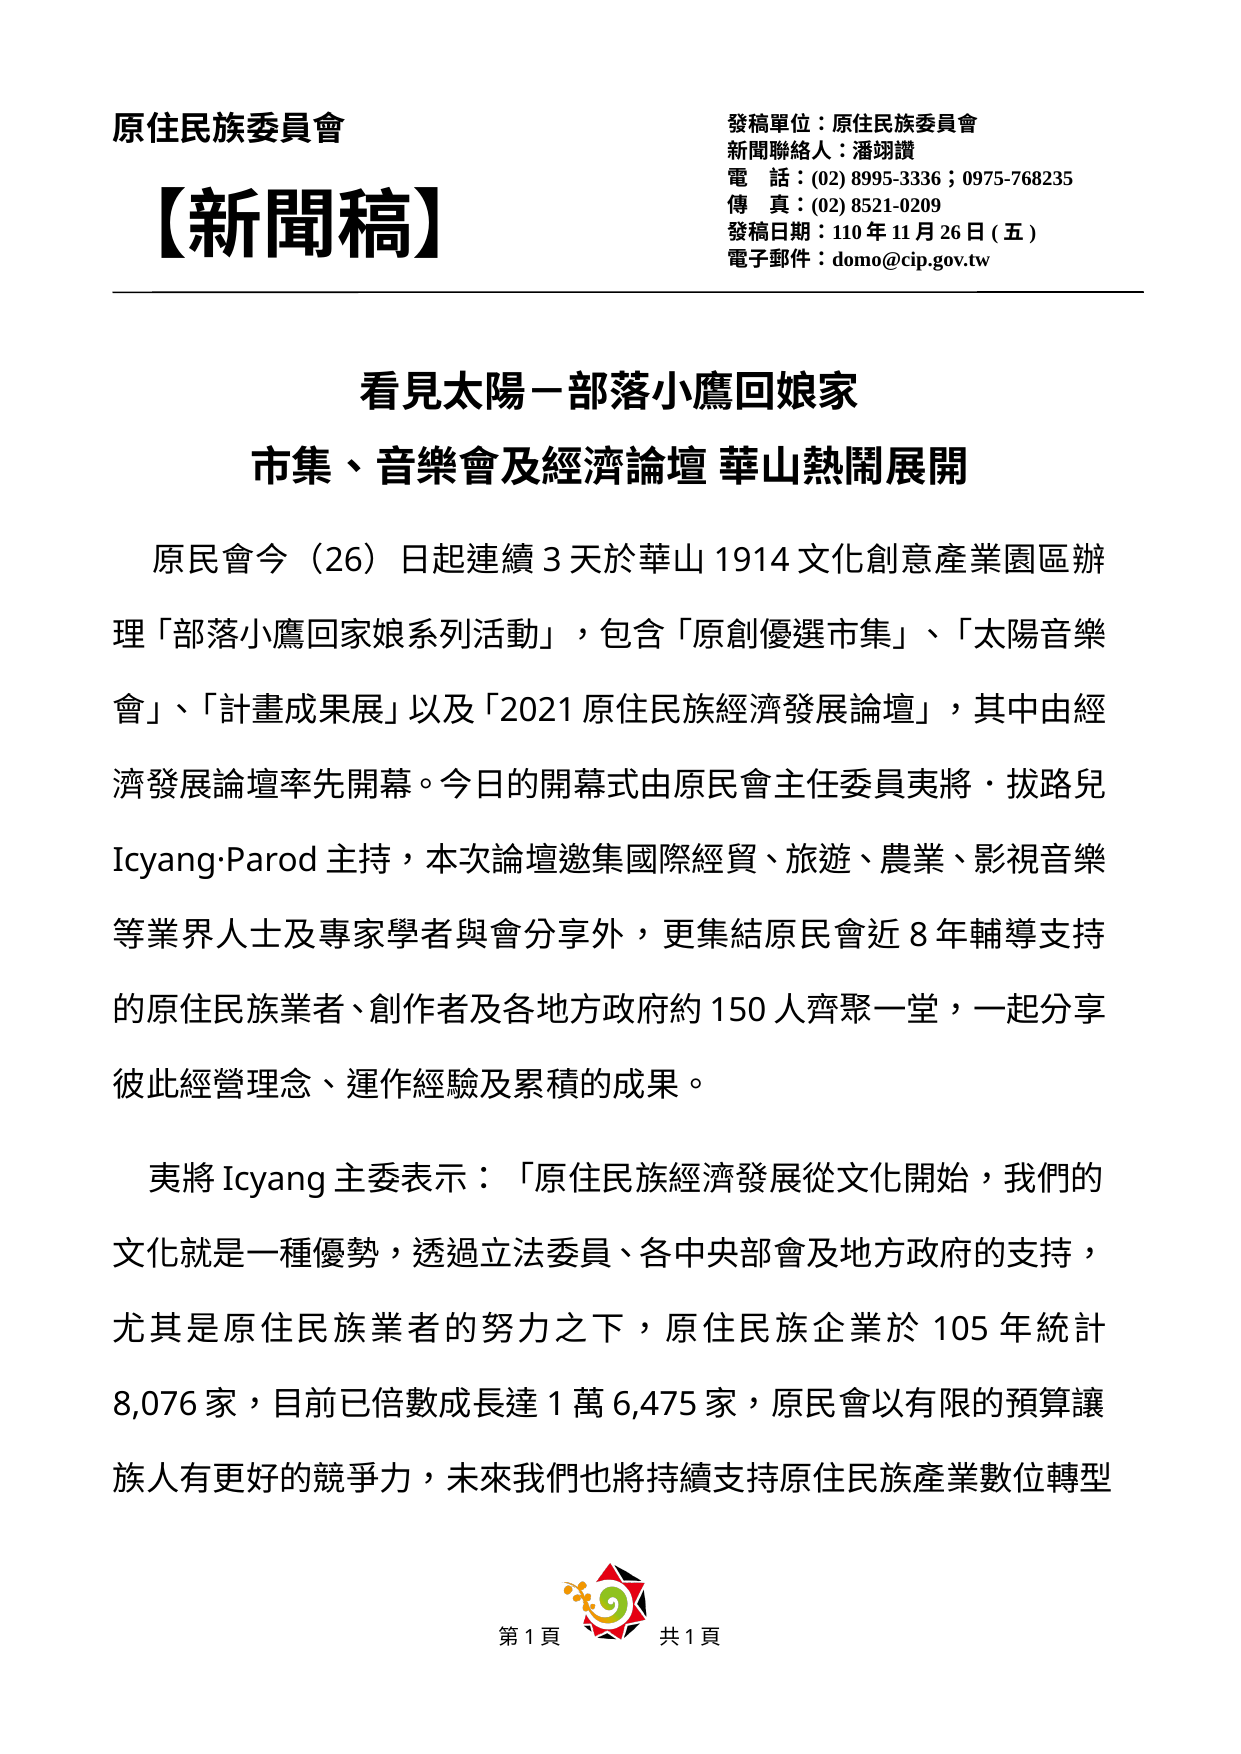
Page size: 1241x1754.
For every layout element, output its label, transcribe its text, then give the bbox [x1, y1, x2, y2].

text 發稿日期：110年11月26日 ( 五 ) [728, 218, 1222, 245]
text 【新聞稿】 [112, 163, 1106, 276]
text 原民會今（26）日起連續3天於華山1914文化創意產業園區辦理「部落小鷹回家娘系列活動」，包含「原創優選市集」、「太陽音樂會」、「計畫成果展」以及「2021原住民族經濟發展論壇」，其中由經濟發展論壇率先開幕。今日的開幕式由原民會主任委員夷將．拔路兒Icyang·Parod主持，本次論壇邀集國際經貿、旅遊、農業、影視音樂等業界人士及專家學者與會分享外，更集結原民會近8年輔導支持的原住民族業者、創作者及各地方政府約150人齊聚一堂，一起分享彼此經營理念、運作經驗及累積的成果。 [112, 519, 1106, 1119]
text 電子郵件：domo@cip.gov.tw [728, 245, 1222, 272]
text 新聞聯絡人：潘翊讚 [728, 137, 1222, 164]
picture [561, 1563, 659, 1645]
text 傳 真：(02) 8521-0209 [728, 191, 1222, 218]
text 看見太陽－部落小鷹回娘家 [112, 351, 1106, 426]
text 夷將Icyang主委表示：「原住民族經濟發展從文化開始，我們的文化就是一種優勢，透過立法委員、各中央部會及地方政府的支持，尤其是原住民族業者的努力之下，原住民族企業於105年統計8,076家，目前已倍數成長達1萬6,475家，原民會以有限的預算讓族人有更好的競爭力，未來我們也將持續支持原住民族產業數位轉型、強化產業鏈結，以打造原住民族產業發展永續的生態圈。」 [112, 1138, 1106, 1513]
text 市集、音樂會及經濟論壇 華山熱鬧展開 [112, 426, 1106, 501]
text 發稿單位：原住民族委員會 [728, 110, 1222, 137]
text 電 話：(02) 8995-3336；0975-768235 [728, 164, 1222, 191]
text 原住民族委員會 [112, 88, 1106, 163]
